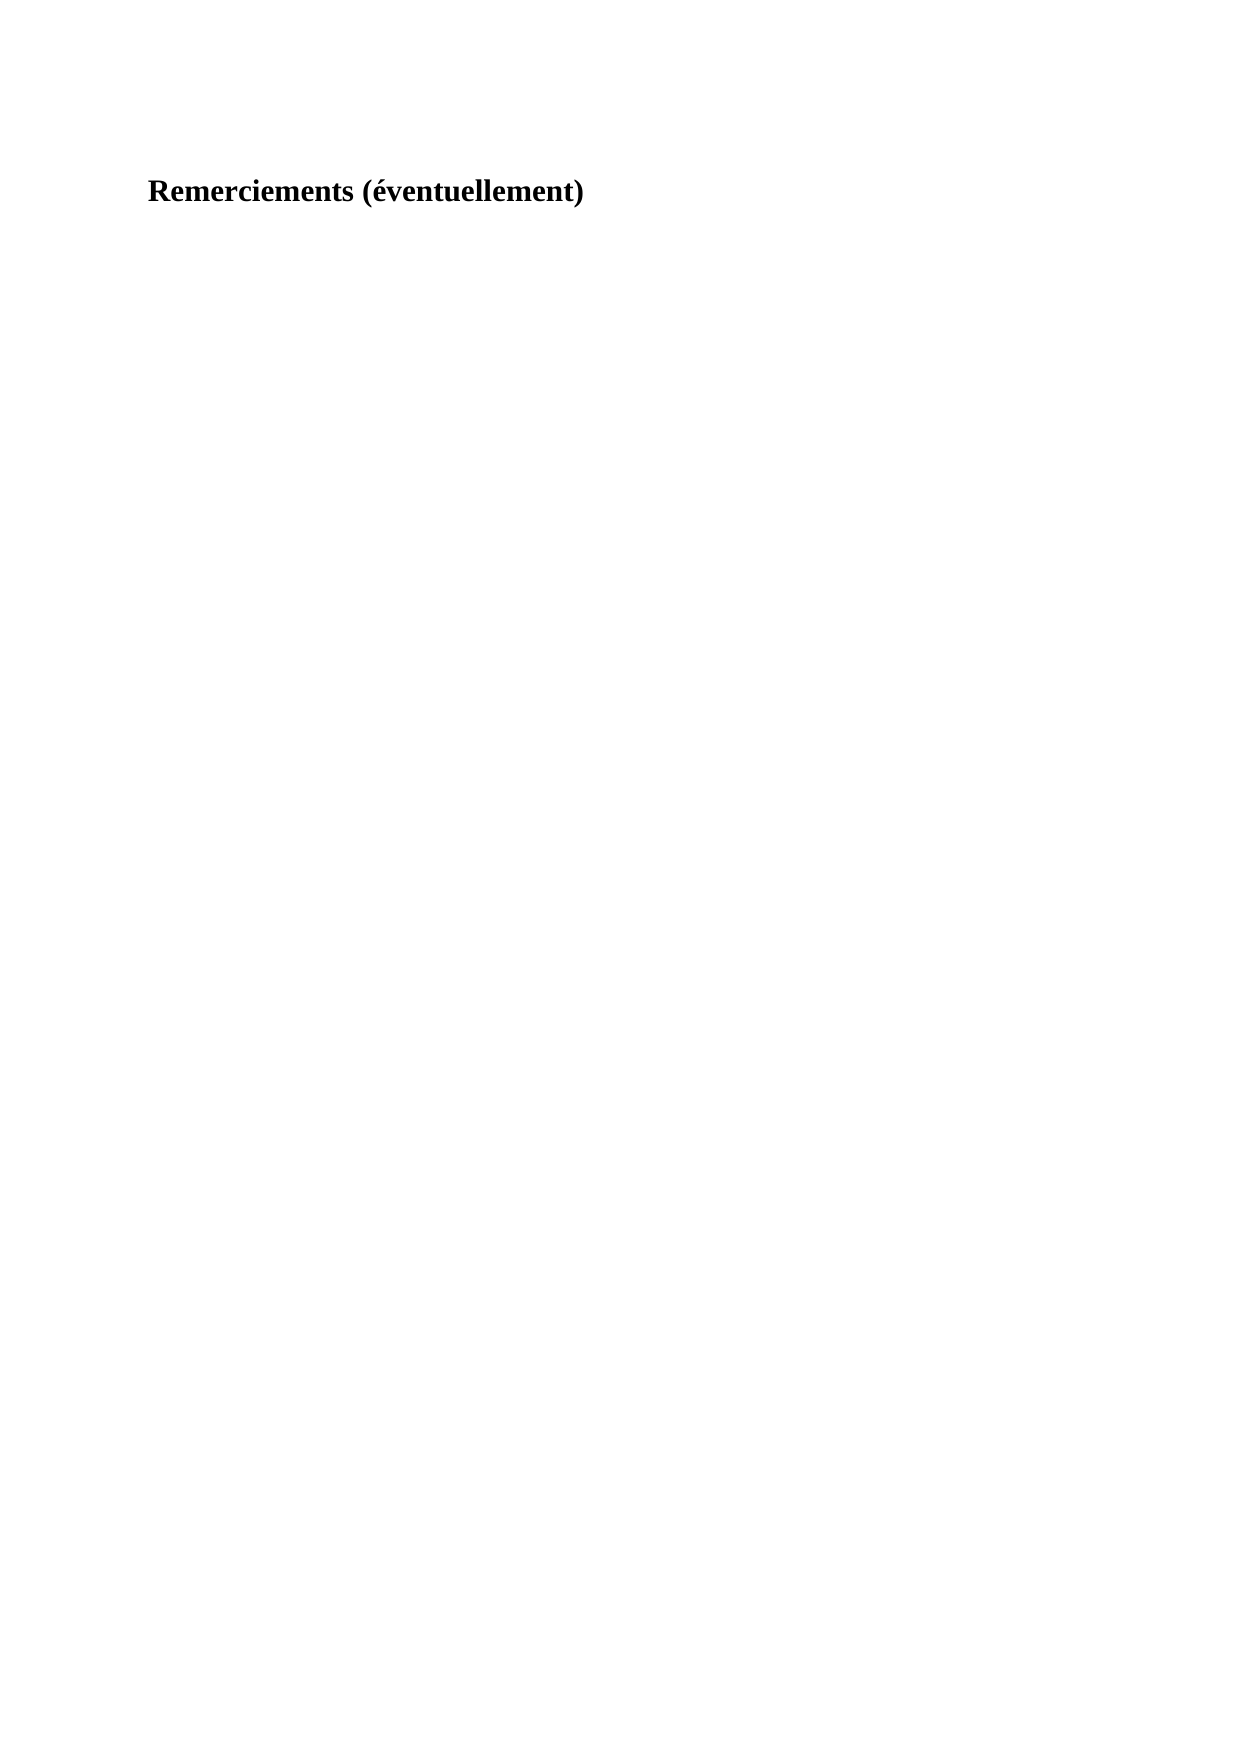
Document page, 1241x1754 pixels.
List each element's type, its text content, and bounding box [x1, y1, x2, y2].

subtitle Remerciements (éventuellement) [148, 173, 1092, 209]
